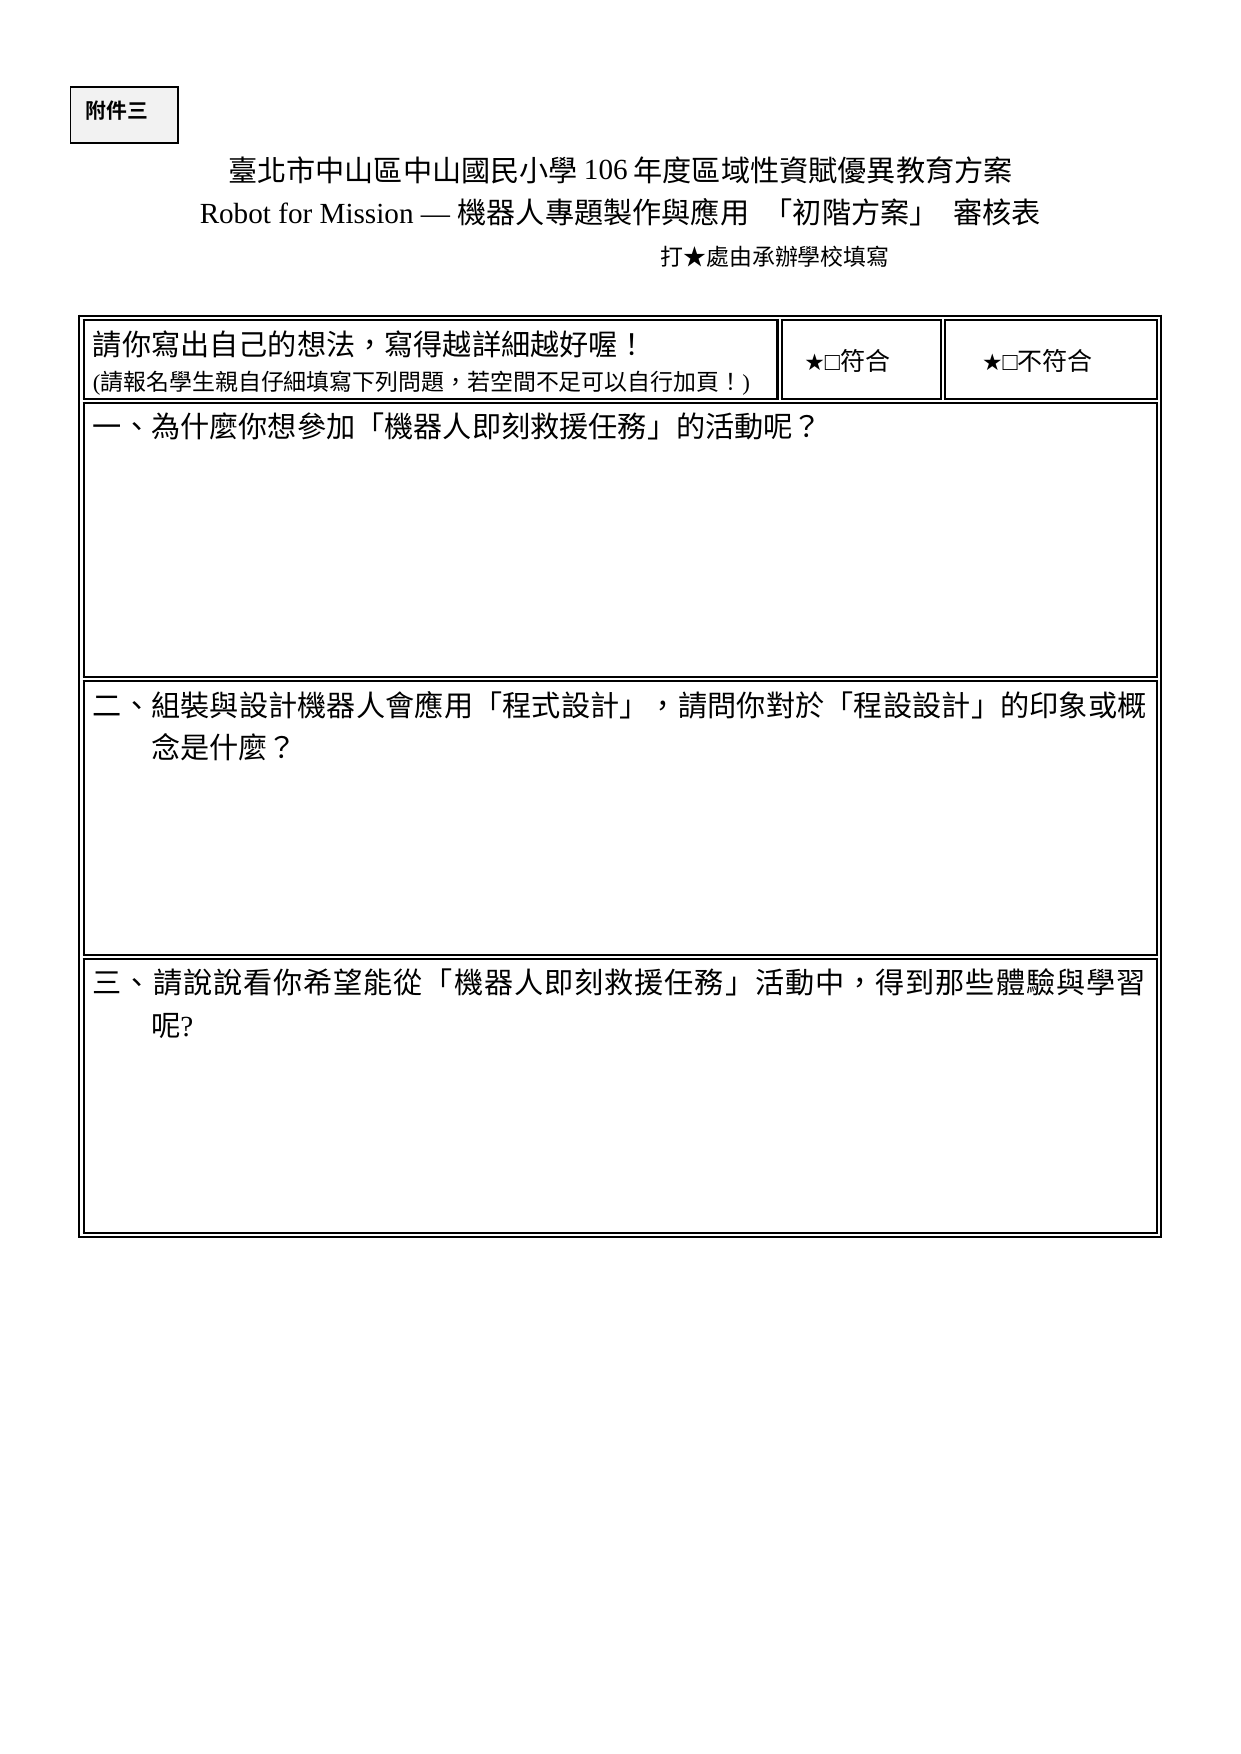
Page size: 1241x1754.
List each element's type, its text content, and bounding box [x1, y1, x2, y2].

text Robot for Mission — 機器人專題製作與應用 「初階方案」 審核表 [71, 189, 1169, 232]
table_cell 一、為什麼你想參加「機器人即刻救援任務」的活動呢？ [85, 404, 1156, 676]
table_cell 三、請說說看你希望能從「機器人即刻救援任務」活動中，得到那些體驗與學習呢? [85, 960, 1156, 1232]
table_header 請你寫出自己的想法，寫得越詳細越好喔！ (請報名學生親自仔細填寫下列問題，若空間不足可以自行加頁！) [85, 321, 776, 398]
text 臺北市中山區中山國民小學106年度區域性資賦優異教育方案 [71, 127, 1169, 189]
table_cell 二、組裝與設計機器人會應用「程式設計」，請問你對於「程設設計」的印象或概念是什麼？ [85, 682, 1156, 954]
table_header ★□不符合 [946, 321, 1156, 398]
text 打★處由承辦學校填寫 [71, 239, 1169, 272]
table_header ★□符合 [783, 321, 940, 398]
